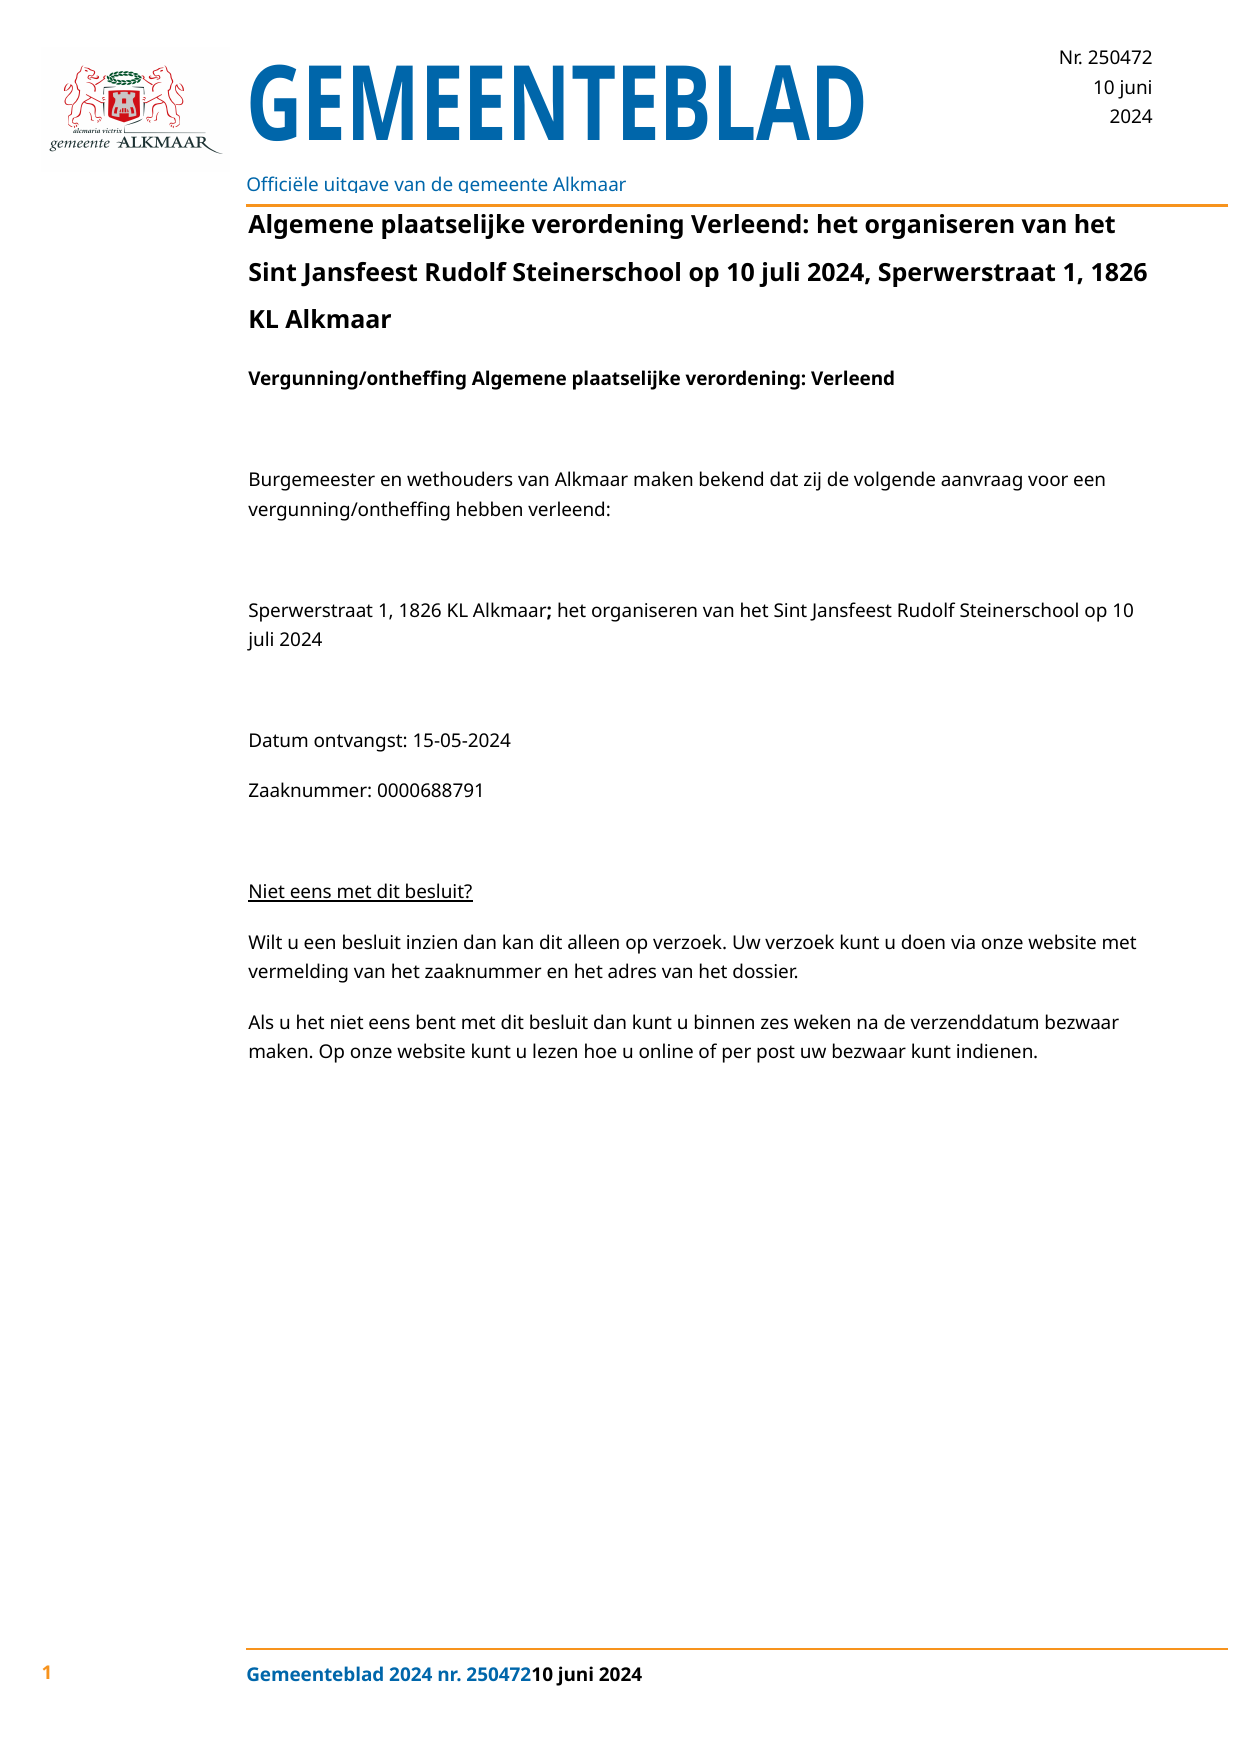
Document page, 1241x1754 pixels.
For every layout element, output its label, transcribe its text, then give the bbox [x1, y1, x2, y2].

text Datum ontvangst: 15-05-2024 [248, 727, 1152, 753]
picture [41, 47, 231, 172]
text Burgemeester en wethouders van Alkmaar maken bekend dat zij de volgende aanvraag voor een vergunning/ontheffing hebben verleend: [248, 466, 1152, 522]
text Vergunning/ontheffing Algemene plaatselijke verordening: Verleend [248, 366, 1152, 391]
text Zaaknummer: 0000688791 [248, 778, 1152, 803]
text Sperwerstraat 1, 1826 KL Alkmaar; het organiseren van het Sint Jansfeest Rudolf Steinerschool op 10 juli 2024 [248, 597, 1152, 652]
text Algemene plaatselijke verordening Verleend: het organiseren van het Sint Jansfeest Rudolf Steinerschool op 10 juli 2024, Sperwerstraat 1, 1826 KL Alkmaar [248, 207, 1152, 336]
text Als u het niet eens bent met dit besluit dan kunt u binnen zes weken na de verzenddatum bezwaar maken. Op onze website kunt u lezen hoe u online of per post uw bezwaar kunt indienen. [248, 1009, 1152, 1064]
text Niet eens met dit besluit? [248, 878, 1152, 904]
text Wilt u een besluit inzien dan kan dit alleen op verzoek. Uw verzoek kunt u doen via onze website met vermelding van het zaaknummer en het adres van het dossier. [248, 929, 1152, 984]
